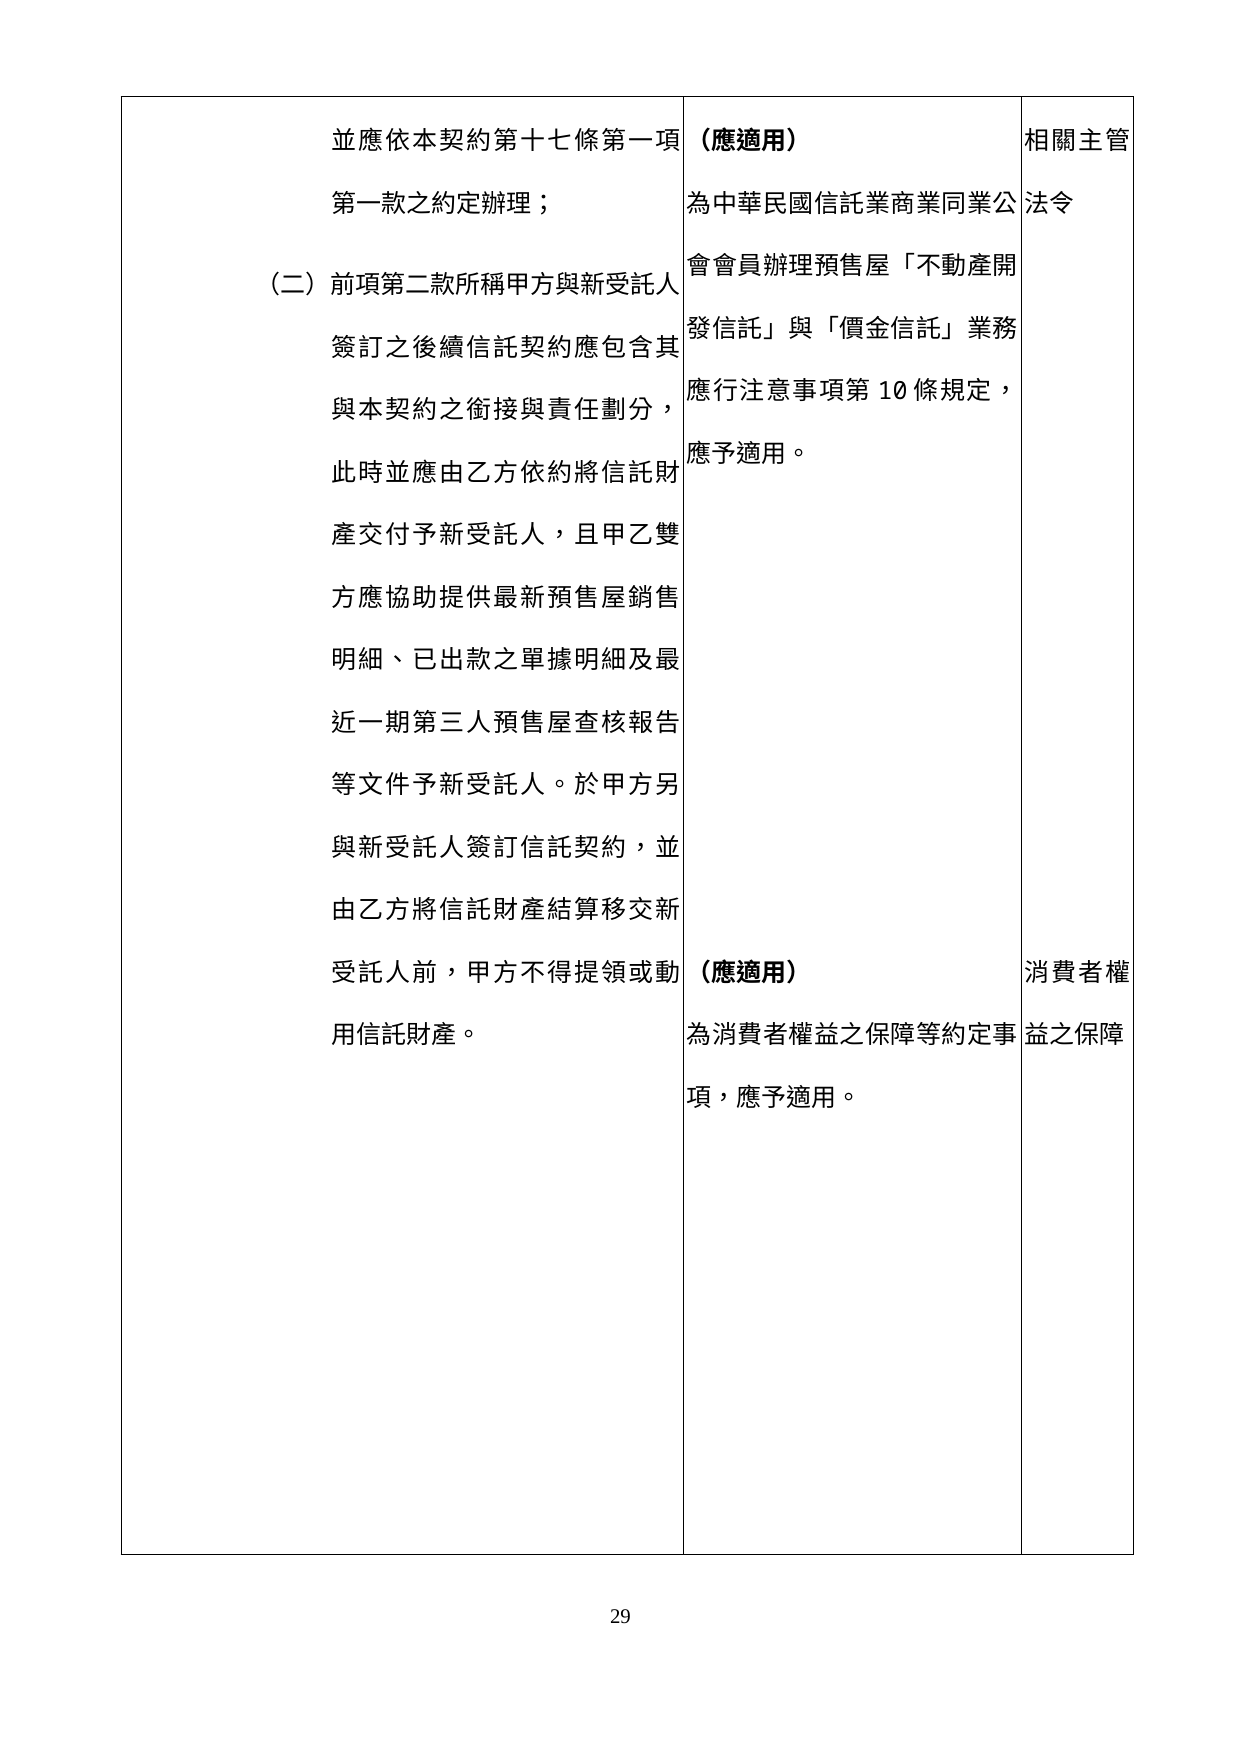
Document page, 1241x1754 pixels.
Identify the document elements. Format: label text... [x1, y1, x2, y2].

table_cell （應適用） 為中華民國信託業商業同業公會會員辦理預售屋「不動產開發信託」與「價金信託」業務應行注意事項第10條規定，應予適用。 （應適用） 為消費者權益之保障等約定事項，應予適用。 [684, 97, 1021, 1553]
table_cell 第十六條 本契約之解除及終止 本契約因信託目的已完成（甲方就建案已完工並達交屋狀態時）或信託目的無法完成（本契約第二條第四項「特定事由」發生時）而消滅，並應依第十七條第一項之約定辦理。 本契約於符合下列條件之一時，得提前終止，並應依第三項之約定辦理： （一）甲方已向乙方提出其對買方提供其他替代履約擔保機制之證明者； （二） 本契約所定受託人義務已有新受託人同意並承諾接續履行至本信託契約存續期間屆滿，且經甲方與該新受託人簽訂後續信託契約者； （三）甲方與乙方締約後，如因無預售之情形而無繼續進行信託之必要時，經乙方確認甲方所稱之情形無誤者。 本契約有前項所定之提前終止情事時，應依下列約定辦理： （一）前項第一款所稱甲方已向乙方提出其對買方提供其他替代之履約擔保機制之證明，應包含本契約與後續其他替代履約擔保機制之銜接與責任劃分，此時並應依本契約第十七條第一項第一款之約定辦理； （二）前項第二款所稱甲方與新受託人簽訂之後續信託契約應包含其與本契約之銜接與責任劃分，此時並應由乙方依約將信託財產交付予新受託人，且甲乙雙方應協助提供最新預售屋銷售明細、已出款之單據明細及最近一期第三人預售屋查核報告等文件予新受託人。於甲方另與新受託人簽訂信託契約，並由乙方將信託財產結算移交新受託人前，甲方不得提領或動用信託財產。 [122, 97, 683, 1553]
table_cell 相關主管法令 消費者權益之保障 [1022, 97, 1133, 1553]
